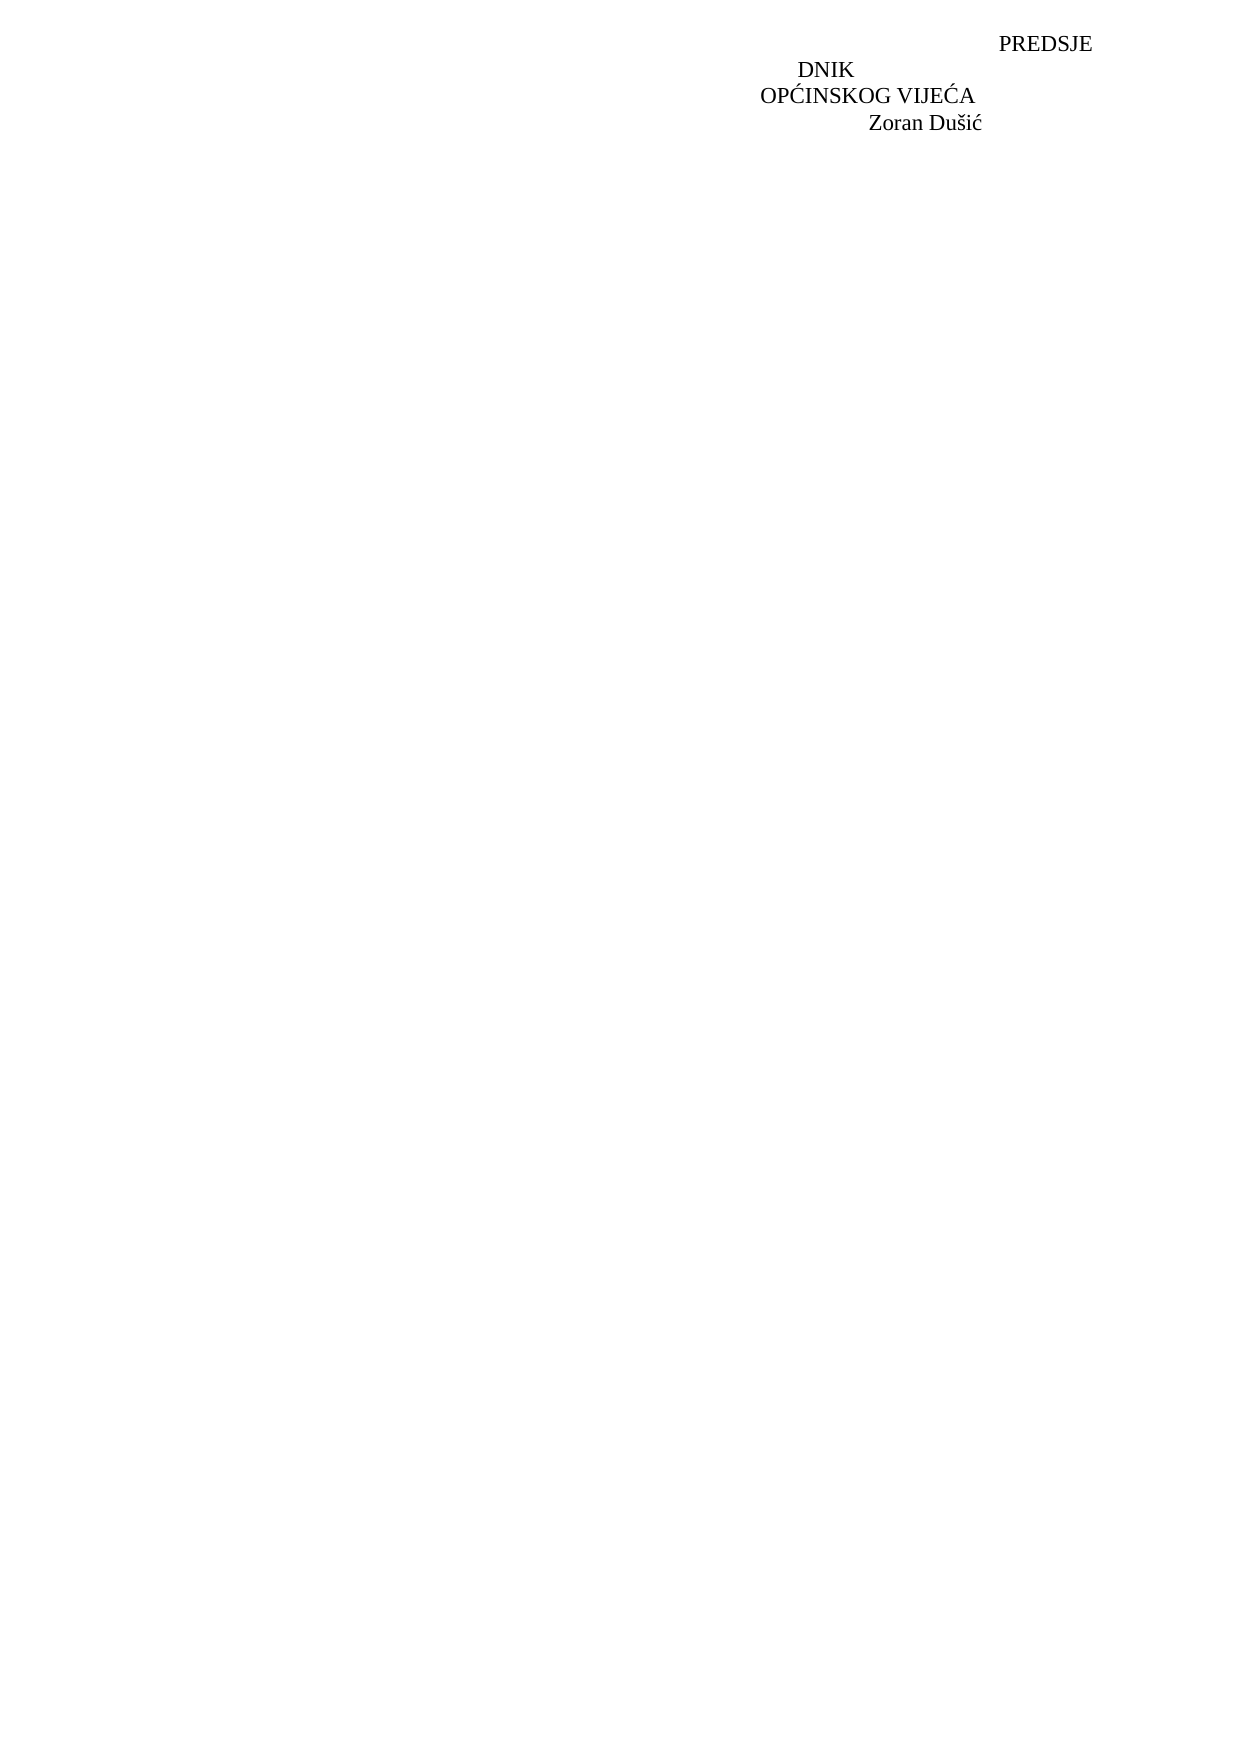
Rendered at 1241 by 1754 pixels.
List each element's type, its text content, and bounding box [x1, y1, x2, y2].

text Zoran Dušić [266, 109, 1093, 135]
text OPĆINSKOG VIJEĆA [709, 82, 1093, 109]
text PREDSJEDNIK [797, 29, 1093, 82]
